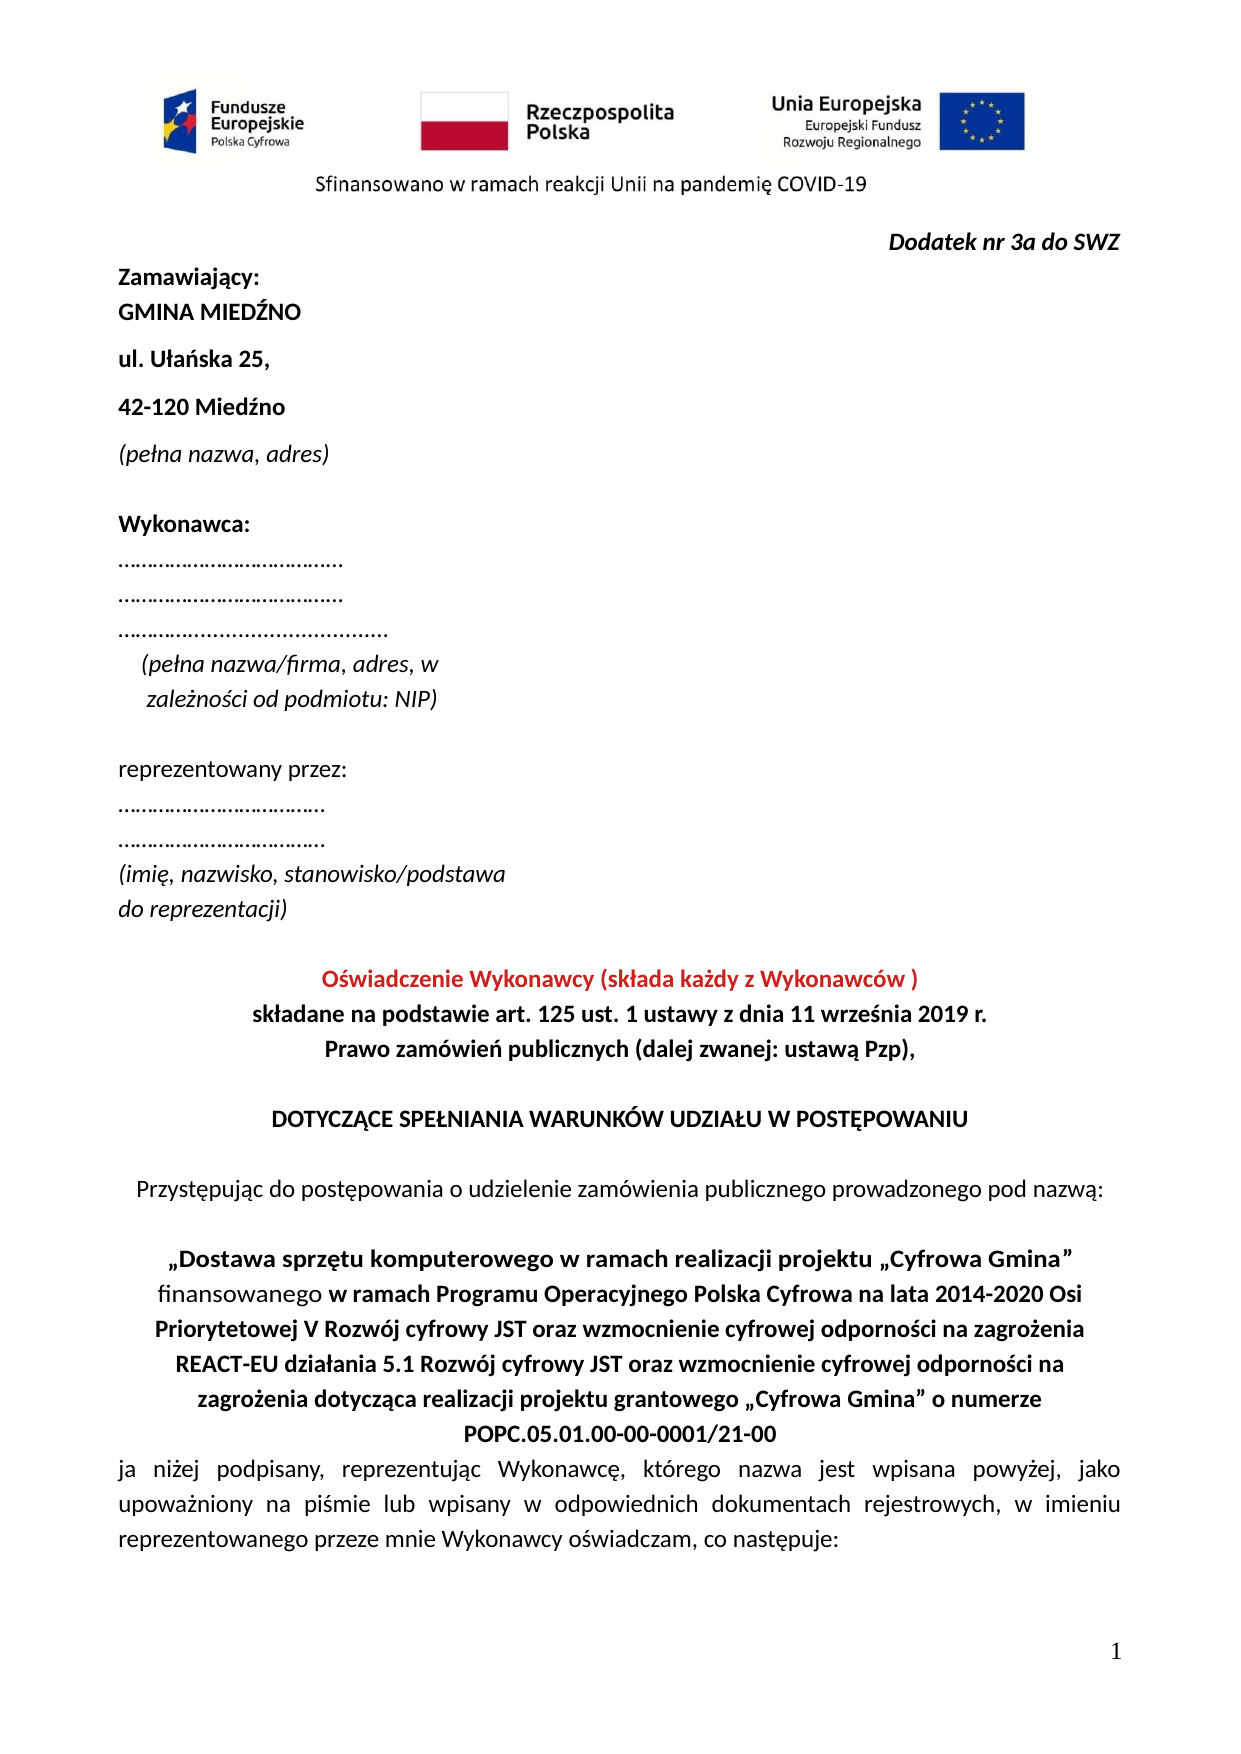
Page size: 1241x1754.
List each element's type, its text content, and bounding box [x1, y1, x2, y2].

text (imię, nazwisko, stanowisko/podstawa [118, 858, 1122, 889]
text Przystępując do postępowania o udzielenie zamówienia publicznego prowadzonego pod nazwą: [118, 1173, 1122, 1204]
text ……………………………… [118, 823, 1122, 854]
text Prawo zamówień publicznych (dalej zwanej: ustawą Pzp), [118, 1033, 1122, 1064]
text Oświadczenie Wykonawcy (składa każdy z Wykonawców ) [118, 963, 1122, 994]
text „Dostawa sprzętu komputerowego w ramach realizacji projektu „Cyfrowa Gmina” finansowanego w ramach Programu Operacyjnego Polska Cyfrowa na lata 2014-2020 Osi Priorytetowej V Rozwój cyfrowy JST oraz wzmocnienie cyfrowej odporności na zagrożenia REACT-EU działania 5.1 Rozwój cyfrowy JST oraz wzmocnienie cyfrowej odporności na zagrożenia dotycząca realizacji projektu grantowego „Cyfrowa Gmina” o numerze POPC.05.01.00-00-0001/21-00 [118, 1208, 1122, 1449]
text Wykonawca: [118, 508, 1122, 539]
text składane na podstawie art. 125 ust. 1 ustawy z dnia 11 września 2019 r. [118, 998, 1122, 1029]
text ………………………………... [118, 543, 1122, 574]
text DOTYCZĄCE SPEŁNIANIA WARUNKÓW UDZIAŁU W POSTĘPOWANIU [118, 1103, 1122, 1134]
text zależności od podmiotu: NIP) [118, 683, 1122, 714]
text ………………………………... [118, 578, 1122, 609]
text …………................................ [118, 613, 1122, 644]
text Zamawiający: [118, 261, 1122, 291]
text (pełna nazwa, adres) [118, 438, 1122, 469]
text do reprezentacji) [118, 893, 1122, 924]
text ……………………………… [118, 788, 1122, 819]
text reprezentowany przez: [118, 753, 1122, 784]
text GMINA MIEDŹNO [118, 296, 1122, 326]
text Dodatek nr 3a do SWZ [118, 226, 1122, 256]
text ul. Ułańska 25, [118, 343, 1122, 374]
text 42-120 Miedźno [118, 391, 1122, 421]
text (pełna nazwa/firma, adres, w [118, 648, 1122, 679]
text ja niżej podpisany, reprezentując Wykonawcę, którego nazwa jest wpisana powyżej, jako upoważniony na piśmie lub wpisany w odpowiednich dokumentach rejestrowych, w imieniu reprezentowanego przeze mnie Wykonawcy oświadczam, co następuje: [118, 1453, 1122, 1554]
